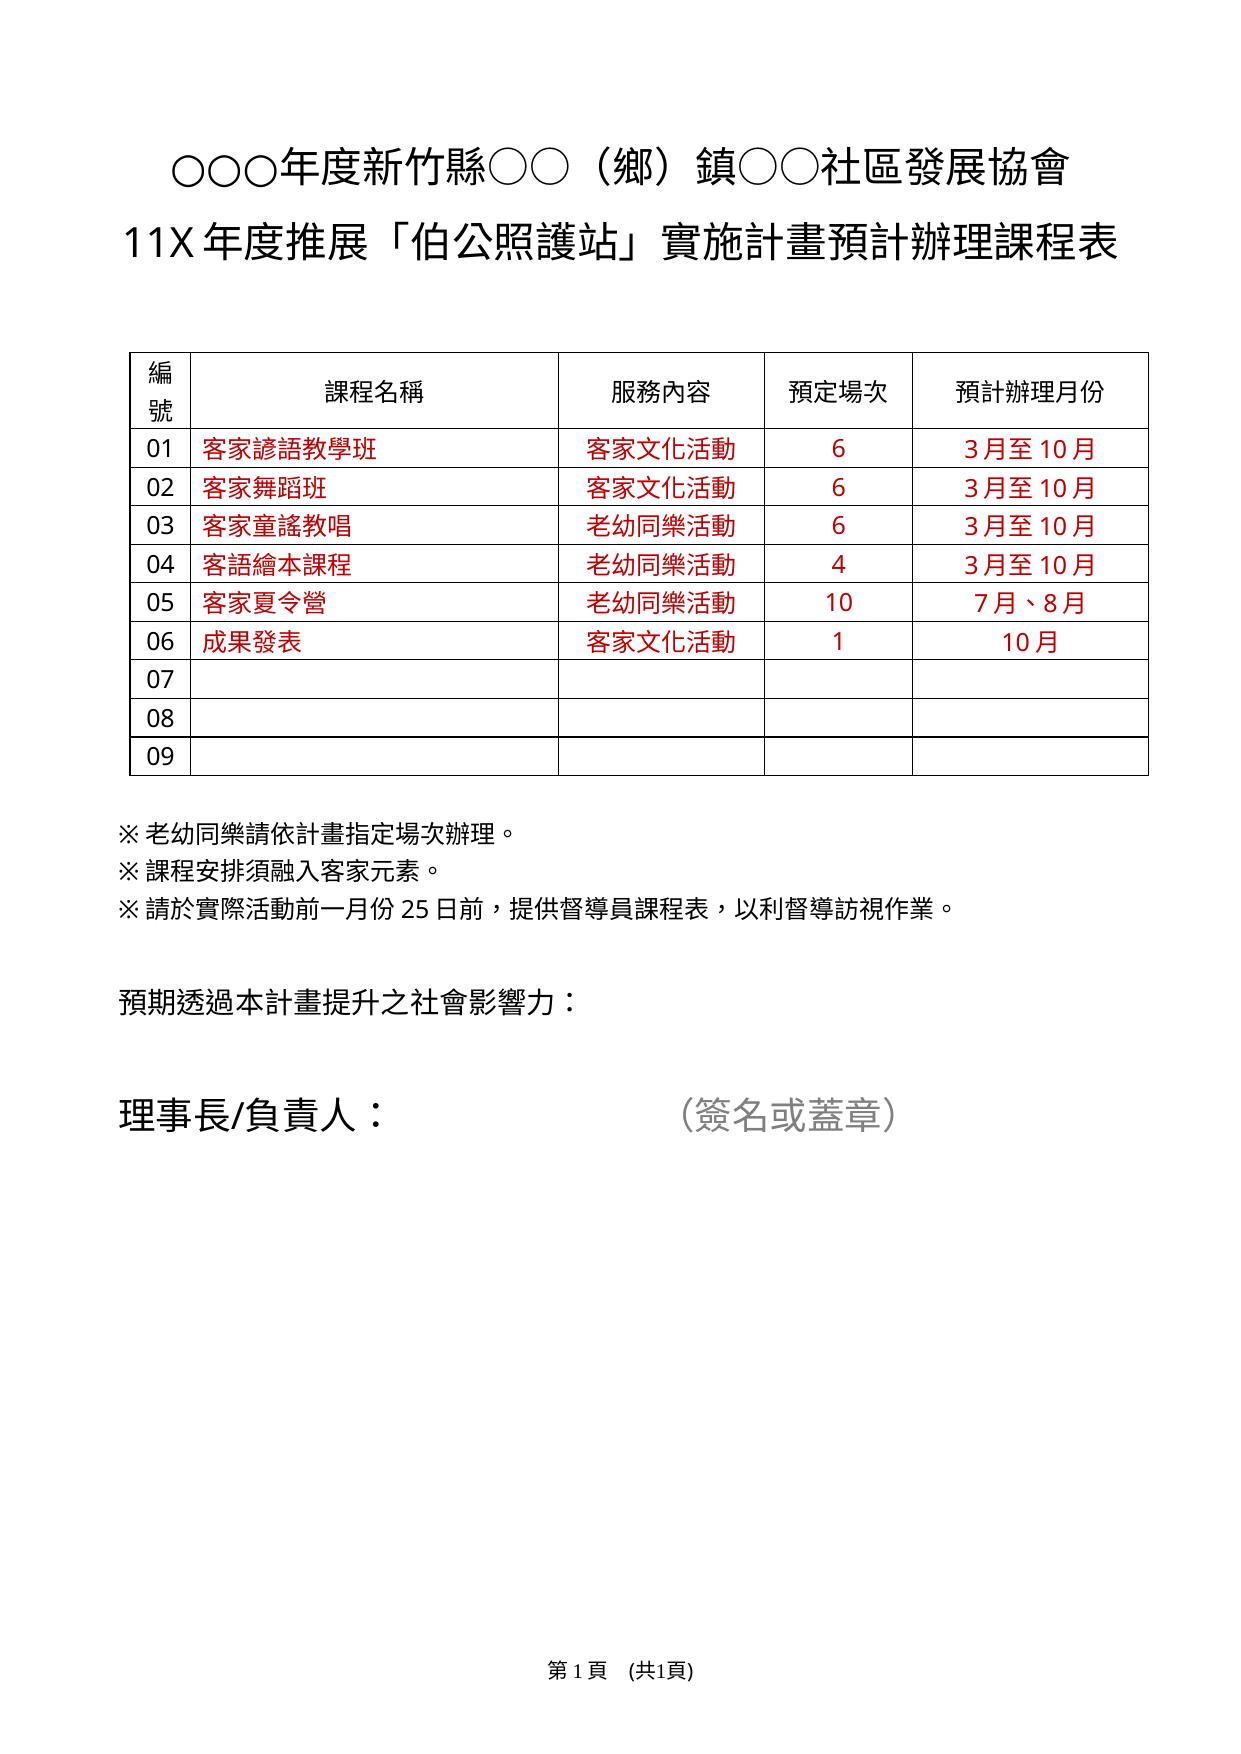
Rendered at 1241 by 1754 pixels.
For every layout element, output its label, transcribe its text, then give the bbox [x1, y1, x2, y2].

text ※ 課程安排須融入客家元素。 [118, 851, 1122, 888]
table_cell 6 [765, 468, 912, 505]
table_header 課程名稱 [191, 353, 558, 428]
table_cell 客家童謠教唱 [191, 506, 558, 544]
table_cell 客家舞蹈班 [191, 468, 558, 505]
table_header 預計辦理月份 [913, 353, 1148, 428]
table_cell 4 [765, 545, 912, 582]
table_cell 05 [131, 583, 190, 621]
table_cell 09 [131, 738, 190, 775]
table_cell [913, 660, 1148, 698]
table_cell 老幼同樂活動 [559, 506, 764, 544]
table_cell [559, 660, 764, 698]
table_cell [913, 699, 1148, 736]
table_cell 06 [131, 622, 190, 659]
table_cell 02 [131, 468, 190, 505]
table_cell 客家文化活動 [559, 622, 764, 659]
table_cell [191, 699, 558, 736]
table_cell 10 [765, 583, 912, 621]
table_cell [559, 699, 764, 736]
table_cell 07 [131, 660, 190, 698]
table_cell [765, 738, 912, 775]
table_cell 3月至10月 [913, 545, 1148, 582]
table_header 編號 [131, 353, 190, 428]
text ※ 請於實際活動前一月份25日前，提供督導員課程表，以利督導訪視作業。 [118, 888, 1122, 926]
text 預期透過本計畫提升之社會影響力： [118, 963, 1122, 1038]
table_cell [191, 660, 558, 698]
table_cell 10月 [913, 622, 1148, 659]
table_cell 08 [131, 699, 190, 736]
table_cell 6 [765, 429, 912, 467]
table_cell 6 [765, 506, 912, 544]
table_cell 客家夏令營 [191, 583, 558, 621]
table_cell 成果發表 [191, 622, 558, 659]
table_cell 老幼同樂活動 [559, 545, 764, 582]
text 11X年度推展「伯公照護站」實施計畫預計辦理課程表 [118, 202, 1122, 277]
text 理事長/負責人： （簽名或蓋章） [118, 1076, 1122, 1151]
table_cell 3月至10月 [913, 429, 1148, 467]
table_header 服務內容 [559, 353, 764, 428]
table_cell [559, 738, 764, 775]
text ○○○年度新竹縣○○（鄉）鎮○○社區發展協會 [118, 127, 1122, 202]
table_cell [913, 738, 1148, 775]
table_cell [191, 738, 558, 775]
table_cell 3月至10月 [913, 468, 1148, 505]
table_cell 04 [131, 545, 190, 582]
table_cell 3月至10月 [913, 506, 1148, 544]
table_cell 老幼同樂活動 [559, 583, 764, 621]
table_cell 03 [131, 506, 190, 544]
table_header 預定場次 [765, 353, 912, 428]
table_cell [765, 699, 912, 736]
table_cell 01 [131, 429, 190, 467]
text ※ 老幼同樂請依計畫指定場次辦理。 [118, 813, 1122, 851]
table_cell 客語繪本課程 [191, 545, 558, 582]
table_cell [765, 660, 912, 698]
table_cell 客家文化活動 [559, 468, 764, 505]
table_cell 客家文化活動 [559, 429, 764, 467]
table_cell 客家諺語教學班 [191, 429, 558, 467]
table_cell 1 [765, 622, 912, 659]
table_cell 7月、8月 [913, 583, 1148, 621]
